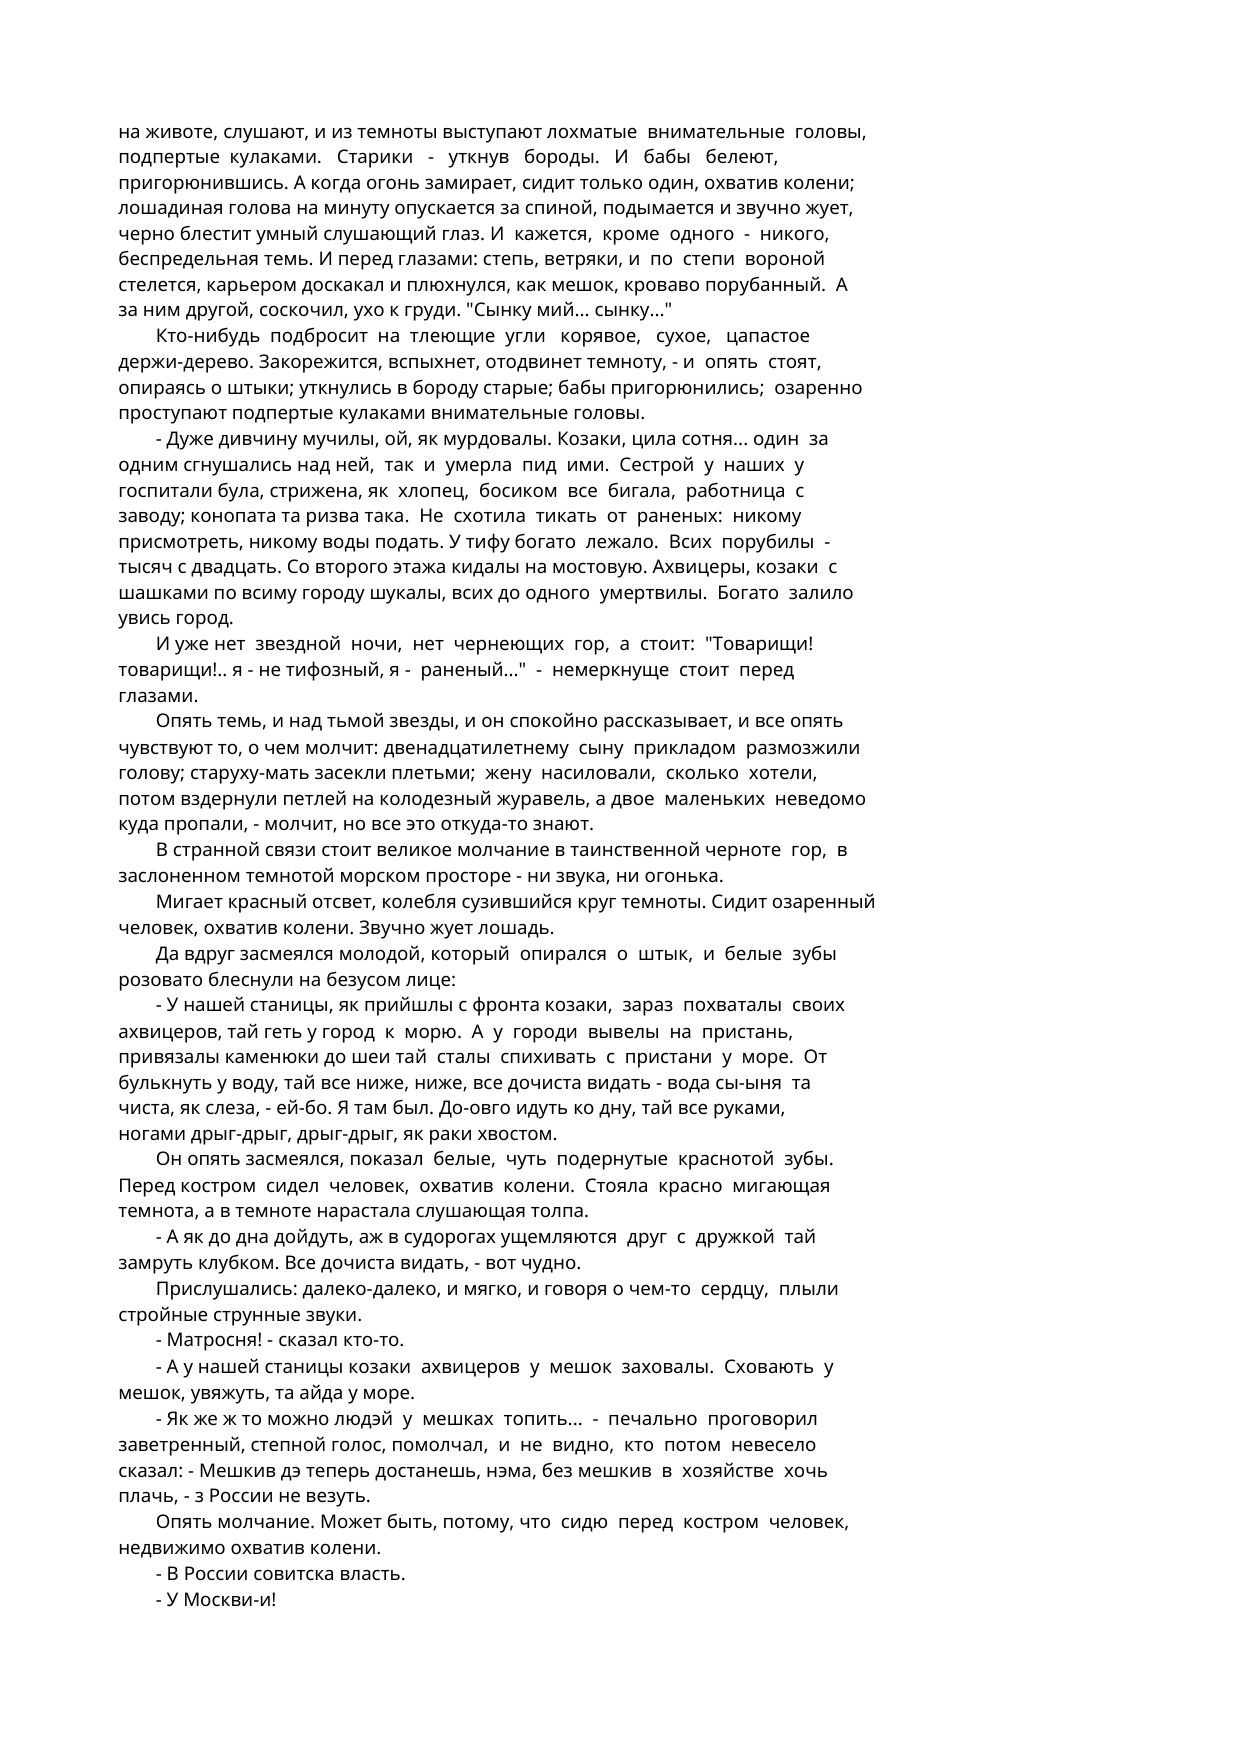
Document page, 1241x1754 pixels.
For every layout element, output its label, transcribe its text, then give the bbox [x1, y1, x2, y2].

text на животе, слушают, и из темноты выступают лохматые внимательные головы, [118, 118, 1122, 144]
text стелется, карьером доскакал и плюхнулся, как мешок, кроваво порубанный. А [118, 271, 1122, 297]
text - А як до дна дойдуть, аж в судорогах ущемляются друг с дружкой тай [118, 1223, 1122, 1249]
text - Дуже дивчину мучилы, ой, як мурдовалы. Козаки, цила сотня... один за [118, 425, 1122, 452]
text ахвицеров, тай геть у город к морю. А у городи вывелы на пристань, [118, 1018, 1122, 1043]
text держи-дерево. Закорежится, вспыхнет, отодвинет темноту, - и опять стоят, [118, 349, 1122, 374]
text - А у нашей станицы козаки ахвицеров у мешок заховалы. Сховають у [118, 1353, 1122, 1379]
text Кто-нибудь подбросит на тлеющие угли корявое, сухое, цапастое [118, 322, 1122, 349]
text пригорюнившись. А когда огонь замирает, сидит только один, охватив колени; [118, 169, 1122, 195]
text В странной связи стоит великое молчание в таинственной черноте гор, в [118, 836, 1122, 862]
text товарищи!.. я - не тифозный, я - раненый..." - немеркнуще стоит перед [118, 657, 1122, 682]
text присмотреть, никому воды подать. У тифу богато лежало. Всих порубилы - [118, 528, 1122, 554]
text булькнуть у воду, тай все ниже, ниже, все дочиста видать - вода сы-ыня та [118, 1069, 1122, 1094]
text увись город. [118, 605, 1122, 630]
text госпитали була, стрижена, як хлопец, босиком все бигала, работница с [118, 477, 1122, 503]
text заслоненном темнотой морском просторе - ни звука, ни огонька. [118, 862, 1122, 888]
text привязалы каменюки до шеи тай сталы спихивать с пристани у море. От [118, 1043, 1122, 1069]
text лошадиная голова на минуту опускается за спиной, подымается и звучно жует, [118, 195, 1122, 220]
text Да вдруг засмеялся молодой, который опирался о штык, и белые зубы [118, 940, 1122, 966]
text чувствуют то, о чем молчит: двенадцатилетнему сыну прикладом размозжили [118, 734, 1122, 759]
text И уже нет звездной ночи, нет чернеющих гор, а стоит: "Товарищи! [118, 630, 1122, 657]
text Опять темь, и над тьмой звезды, и он спокойно рассказывает, и все опять [118, 708, 1122, 734]
text недвижимо охватив колени. [118, 1534, 1122, 1560]
text - У нашей станицы, як прийшлы с фронта козаки, зараз похваталы своих [118, 992, 1122, 1018]
text черно блестит умный слушающий глаз. И кажется, кроме одного - никого, [118, 220, 1122, 246]
text - У Москви-и! [118, 1586, 1122, 1612]
text потом вздернули петлей на колодезный журавель, а двое маленьких неведомо [118, 785, 1122, 811]
text подпертые кулаками. Старики - уткнув бороды. И бабы белеют, [118, 144, 1122, 169]
text одним сгнушались над ней, так и умерла пид ими. Сестрой у наших у [118, 452, 1122, 477]
text чиста, як слеза, - ей-бо. Я там был. До-овго идуть ко дну, тай все руками, [118, 1094, 1122, 1120]
text тысяч с двадцать. Со второго этажа кидалы на мостовую. Ахвицеры, козаки с [118, 554, 1122, 579]
text розовато блеснули на безусом лице: [118, 966, 1122, 992]
text ногами дрыг-дрыг, дрыг-дрыг, як раки хвостом. [118, 1120, 1122, 1146]
text Он опять засмеялся, показал белые, чуть подернутые краснотой зубы. [118, 1146, 1122, 1172]
text замруть клубком. Все дочиста видать, - вот чудно. [118, 1249, 1122, 1275]
text стройные струнные звуки. [118, 1301, 1122, 1327]
text куда пропали, - молчит, но все это откуда-то знают. [118, 811, 1122, 836]
text шашками по всиму городу шукалы, всих до одного умертвилы. Богато залило [118, 579, 1122, 605]
text Прислушались: далеко-далеко, и мягко, и говоря о чем-то сердцу, плыли [118, 1275, 1122, 1301]
text Перед костром сидел человек, охватив колени. Стояла красно мигающая [118, 1172, 1122, 1197]
text - Як же ж то можно людэй у мешках топить... - печально проговорил [118, 1405, 1122, 1431]
text за ним другой, соскочил, ухо к груди. "Сынку мий... сынку..." [118, 297, 1122, 322]
text темнота, а в темноте нарастала слушающая толпа. [118, 1197, 1122, 1223]
text голову; старуху-мать засекли плетьми; жену насиловали, сколько хотели, [118, 759, 1122, 785]
text беспредельная темь. И перед глазами: степь, ветряки, и по степи вороной [118, 246, 1122, 271]
text заветренный, степной голос, помолчал, и не видно, кто потом невесело [118, 1431, 1122, 1457]
text - Матросня! - сказал кто-то. [118, 1327, 1122, 1353]
text плачь, - з России не везуть. [118, 1482, 1122, 1508]
text заводу; конопата та ризва така. Не схотила тикать от раненых: никому [118, 503, 1122, 528]
text проступают подпертые кулаками внимательные головы. [118, 400, 1122, 425]
text мешок, увяжуть, та айда у море. [118, 1379, 1122, 1405]
text сказал: - Мешкив дэ теперь достанешь, нэма, без мешкив в хозяйстве хочь [118, 1457, 1122, 1482]
text опираясь о штыки; уткнулись в бороду старые; бабы пригорюнились; озаренно [118, 374, 1122, 400]
text человек, охватив колени. Звучно жует лошадь. [118, 914, 1122, 940]
text глазами. [118, 682, 1122, 708]
text Мигает красный отсвет, колебля сузившийся круг темноты. Сидит озаренный [118, 888, 1122, 914]
text Опять молчание. Может быть, потому, что сидю перед костром человек, [118, 1508, 1122, 1534]
text - В России совитска власть. [118, 1560, 1122, 1586]
